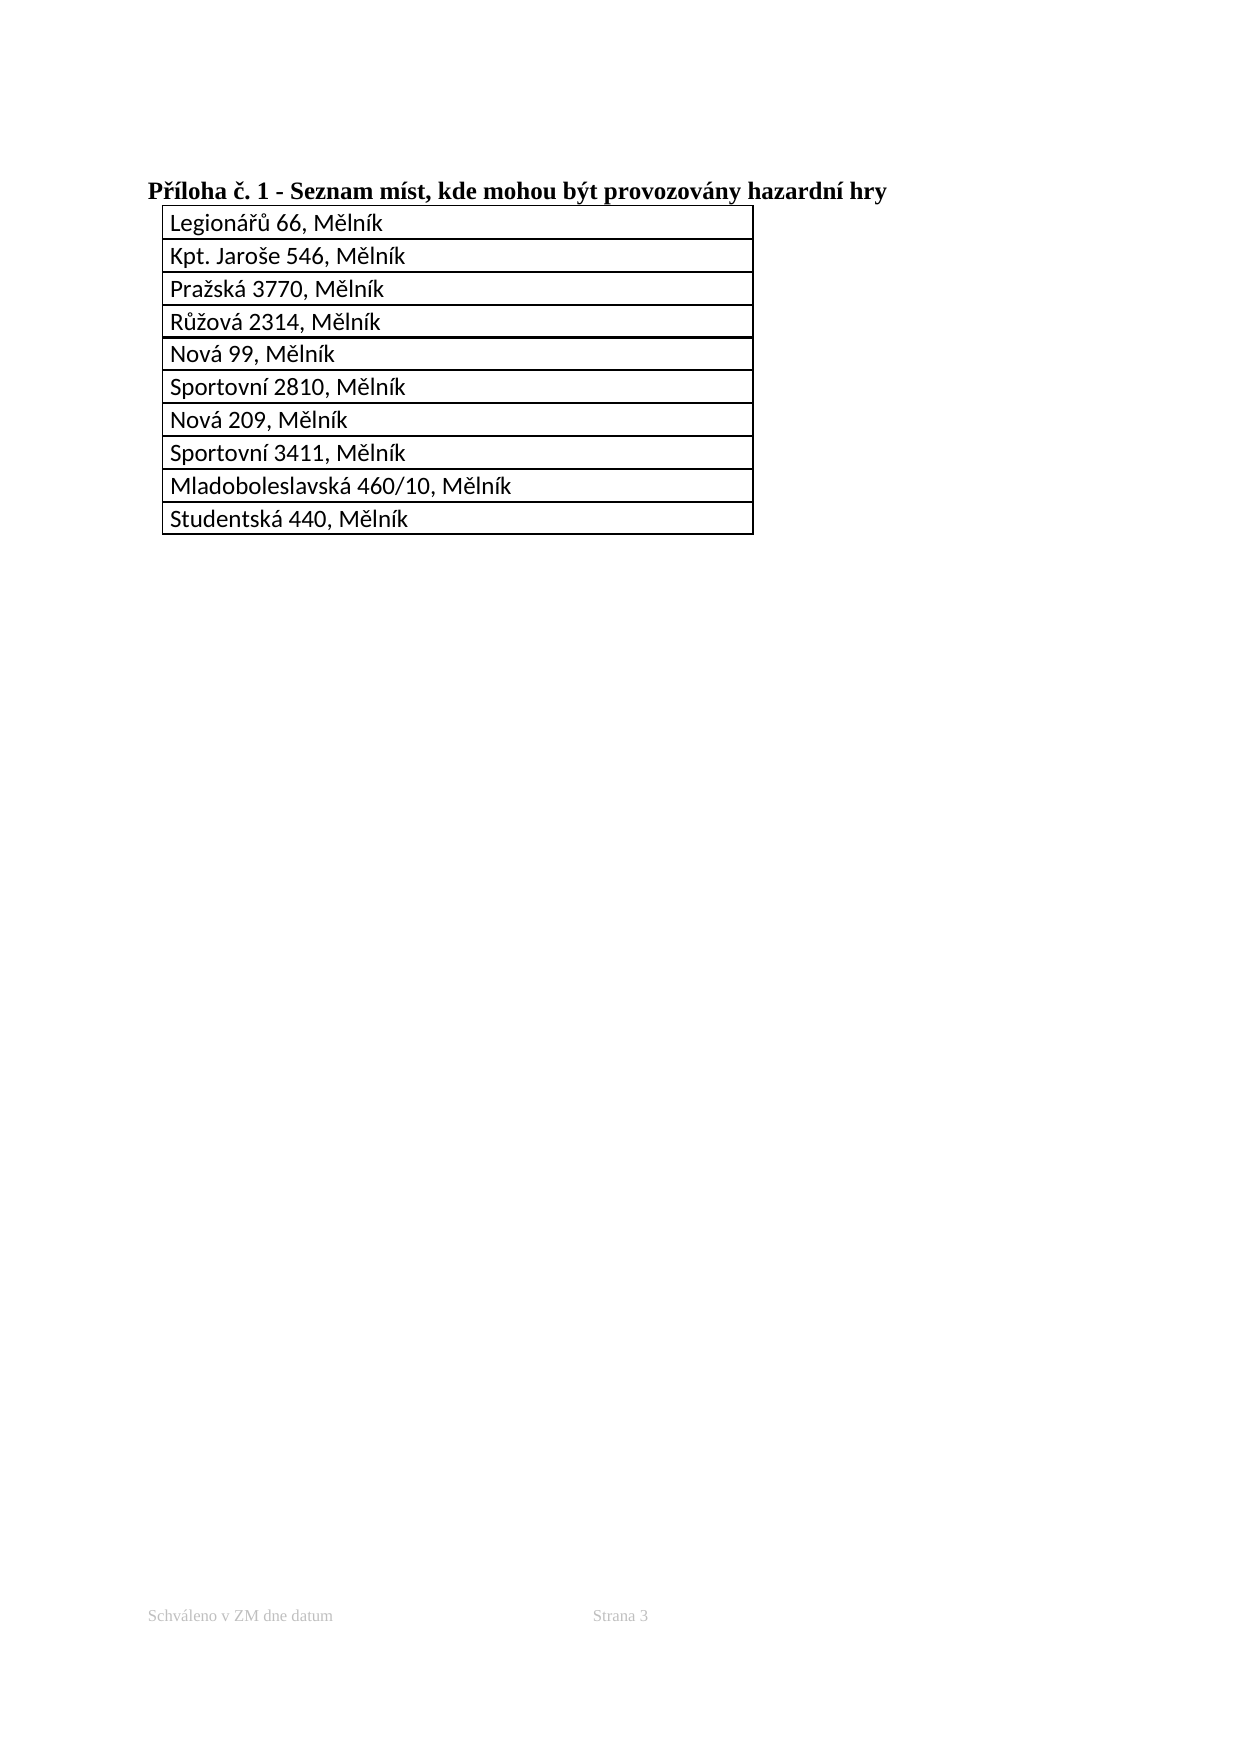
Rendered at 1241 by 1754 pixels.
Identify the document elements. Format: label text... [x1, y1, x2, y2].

table_cell [754, 501, 875, 533]
table_cell Sportovní 3411, Mělník [163, 437, 752, 468]
table_cell Sportovní 2810, Mělník [163, 371, 752, 402]
table_cell [754, 304, 875, 336]
table_cell [754, 271, 875, 304]
table_cell Nová 99, Mělník [163, 339, 752, 369]
table_cell Kpt. Jaroše 546, Mělník [163, 240, 752, 271]
table_cell Mladoboleslavská 460/10, Mělník [163, 470, 752, 501]
table_header Legionářů 66, Mělník [163, 206, 752, 238]
table_cell Pražská 3770, Mělník [163, 273, 752, 304]
text Příloha č. 1 - Seznam míst, kde mohou být provozovány hazardní hry [148, 176, 1092, 205]
table_cell [754, 369, 875, 402]
table_cell [754, 238, 875, 271]
table_cell Růžová 2314, Mělník [163, 306, 752, 336]
table_cell [754, 402, 875, 435]
table_header [754, 205, 875, 238]
table_cell [754, 336, 875, 369]
table_cell Nová 209, Mělník [163, 404, 752, 435]
table_cell [754, 468, 875, 501]
table_cell [754, 435, 875, 468]
table_cell Studentská 440, Mělník [163, 503, 752, 533]
